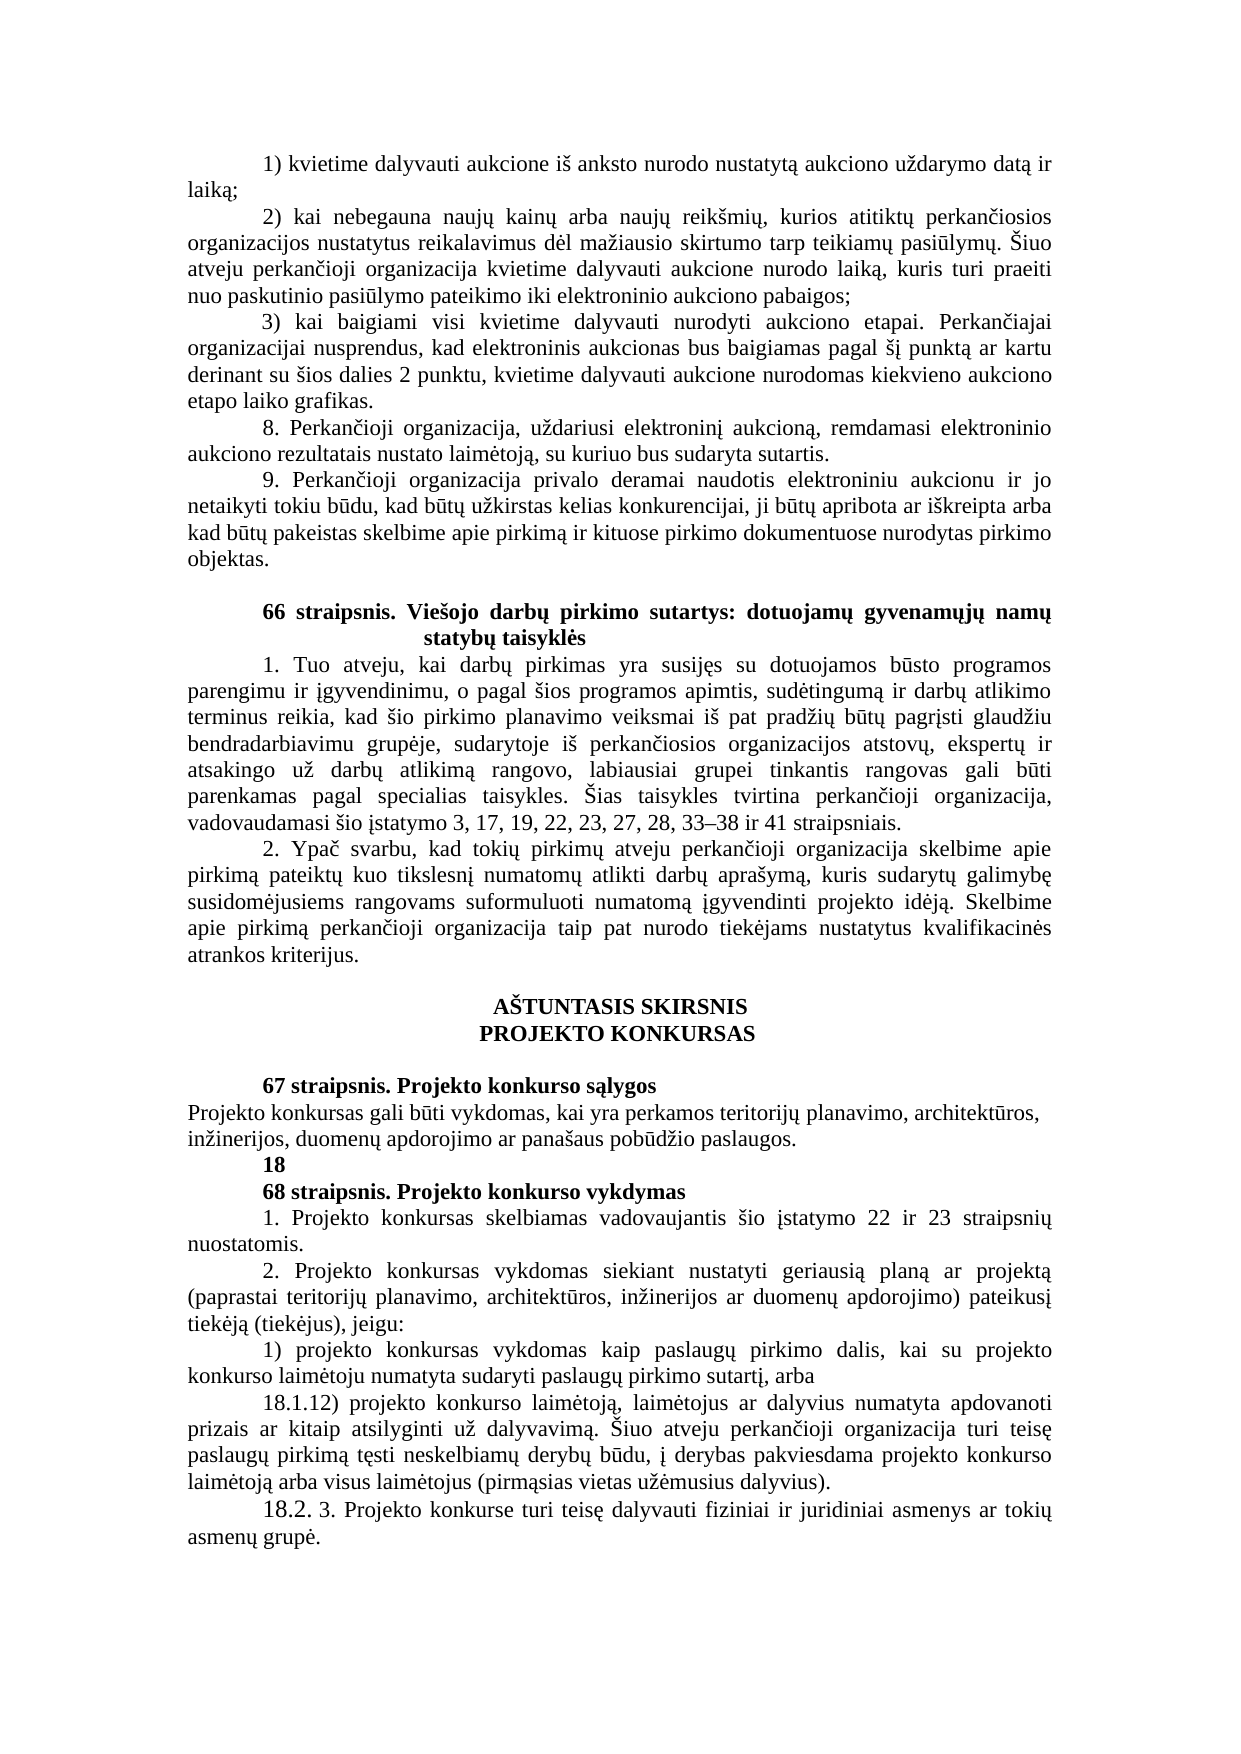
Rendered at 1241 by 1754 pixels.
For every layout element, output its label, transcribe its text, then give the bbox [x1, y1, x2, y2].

subtitle 3. Projekto konkurse turi teisę dalyvauti fiziniai ir juridiniai asmenys ar tokių asmenų grupė. [187, 1494, 1053, 1549]
text Projekto konkursas gali būti vykdomas, kai yra perkamos teritorijų planavimo, architektūros, inžinerijos, duomenų apdorojimo ar panašaus pobūdžio paslaugos. [187, 1099, 1053, 1151]
text 1. Tuo atveju, kai darbų pirkimas yra susijęs su dotuojamos būsto programos parengimu ir įgyvendinimu, o pagal šios programos apimtis, sudėtingumą ir darbų atlikimo terminus reikia, kad šio pirkimo planavimo veiksmai iš pat pradžių būtų pagrįsti glaudžiu bendradarbiavimu grupėje, sudarytoje iš perkančiosios organizacijos atstovų, ekspertų ir atsakingo už darbų atlikimą rangovo, labiausiai grupei tinkantis rangovas gali būti parenkamas pagal specialias taisykles. Šias taisykles tvirtina perkančioji organizacija, vadovaudamasi šio įstatymo 3, 17, 19, 22, 23, 27, 28, 33–38 ir 41 straipsniais. [187, 651, 1053, 835]
subtitle 2) projekto konkurso laimėtoją, laimėtojus ar dalyvius numatyta apdovanoti prizais ar kitaip atsilyginti už dalyvavimą. Šiuo atveju perkančioji organizacija turi teisę paslaugų pirkimą tęsti neskelbiamų derybų būdu, į derybas pakviesdama projekto konkurso laimėtoją arba visus laimėtojus (pirmąsias vietas užėmusius dalyvius). [187, 1389, 1053, 1494]
text 1) projekto konkursas vykdomas kaip paslaugų pirkimo dalis, kai su projekto konkurso laimėtoju numatyta sudaryti paslaugų pirkimo sutartį, arba [187, 1336, 1053, 1389]
text 3) kai baigiami visi kvietime dalyvauti nurodyti aukciono etapai. Perkančiajai organizacijai nusprendus, kad elektroninis aukcionas bus baigiamas pagal šį punktą ar kartu derinant su šios dalies 2 punktu, kvietime dalyvauti aukcione nurodomas kiekvieno aukciono etapo laiko grafikas. [187, 308, 1053, 413]
text 66 straipsnis. Viešojo darbų pirkimo sutartys: dotuojamų gyvenamųjų namų statybų taisyklės [262, 598, 1053, 651]
text 1) kvietime dalyvauti aukcione iš anksto nurodo nustatytą aukciono uždarymo datą ir laiką; [187, 150, 1053, 203]
subtitle AŠTUNTASIS skirsnis Projekto konkursaS [187, 993, 1053, 1046]
text 2. Projekto konkursas vykdomas siekiant nustatyti geriausią planą ar projektą (paprastai teritorijų planavimo, architektūros, inžinerijos ar duomenų apdorojimo) pateikusį tiekėją (tiekėjus), jeigu: [187, 1257, 1053, 1336]
text 68 straipsnis. Projekto konkurso vykdymas [187, 1178, 1053, 1204]
text 67 straipsnis. Projekto konkurso sąlygos [187, 1072, 1053, 1099]
text 8. Perkančioji organizacija, uždariusi elektroninį aukcioną, remdamasi elektroninio aukciono rezultatais nustato laimėtoją, su kuriuo bus sudaryta sutartis. [187, 413, 1053, 466]
text 1. Projekto konkursas skelbiamas vadovaujantis šio įstatymo 22 ir 23 straipsnių nuostatomis. [187, 1204, 1053, 1257]
text 9. Perkančioji organizacija privalo deramai naudotis elektroniniu aukcionu ir jo netaikyti tokiu būdu, kad būtų užkirstas kelias konkurencijai, ji būtų apribota ar iškreipta arba kad būtų pakeistas skelbime apie pirkimą ir kituose pirkimo dokumentuose nurodytas pirkimo objektas. [187, 466, 1053, 572]
text 2) kai nebegauna naujų kainų arba naujų reikšmių, kurios atitiktų perkančiosios organizacijos nustatytus reikalavimus dėl mažiausio skirtumo tarp teikiamų pasiūlymų. Šiuo atveju perkančioji organizacija kvietime dalyvauti aukcione nurodo laiką, kuris turi praeiti nuo paskutinio pasiūlymo pateikimo iki elektroninio aukciono pabaigos; [187, 203, 1053, 308]
text 2. Ypač svarbu, kad tokių pirkimų atveju perkančioji organizacija skelbime apie pirkimą pateiktų kuo tikslesnį numatomų atlikti darbų aprašymą, kuris sudarytų galimybę susidomėjusiems rangovams suformuluoti numatomą įgyvendinti projekto idėją. Skelbime apie pirkimą perkančioji organizacija taip pat nurodo tiekėjams nustatytus kvalifikacinės atrankos kriterijus. [187, 835, 1053, 967]
